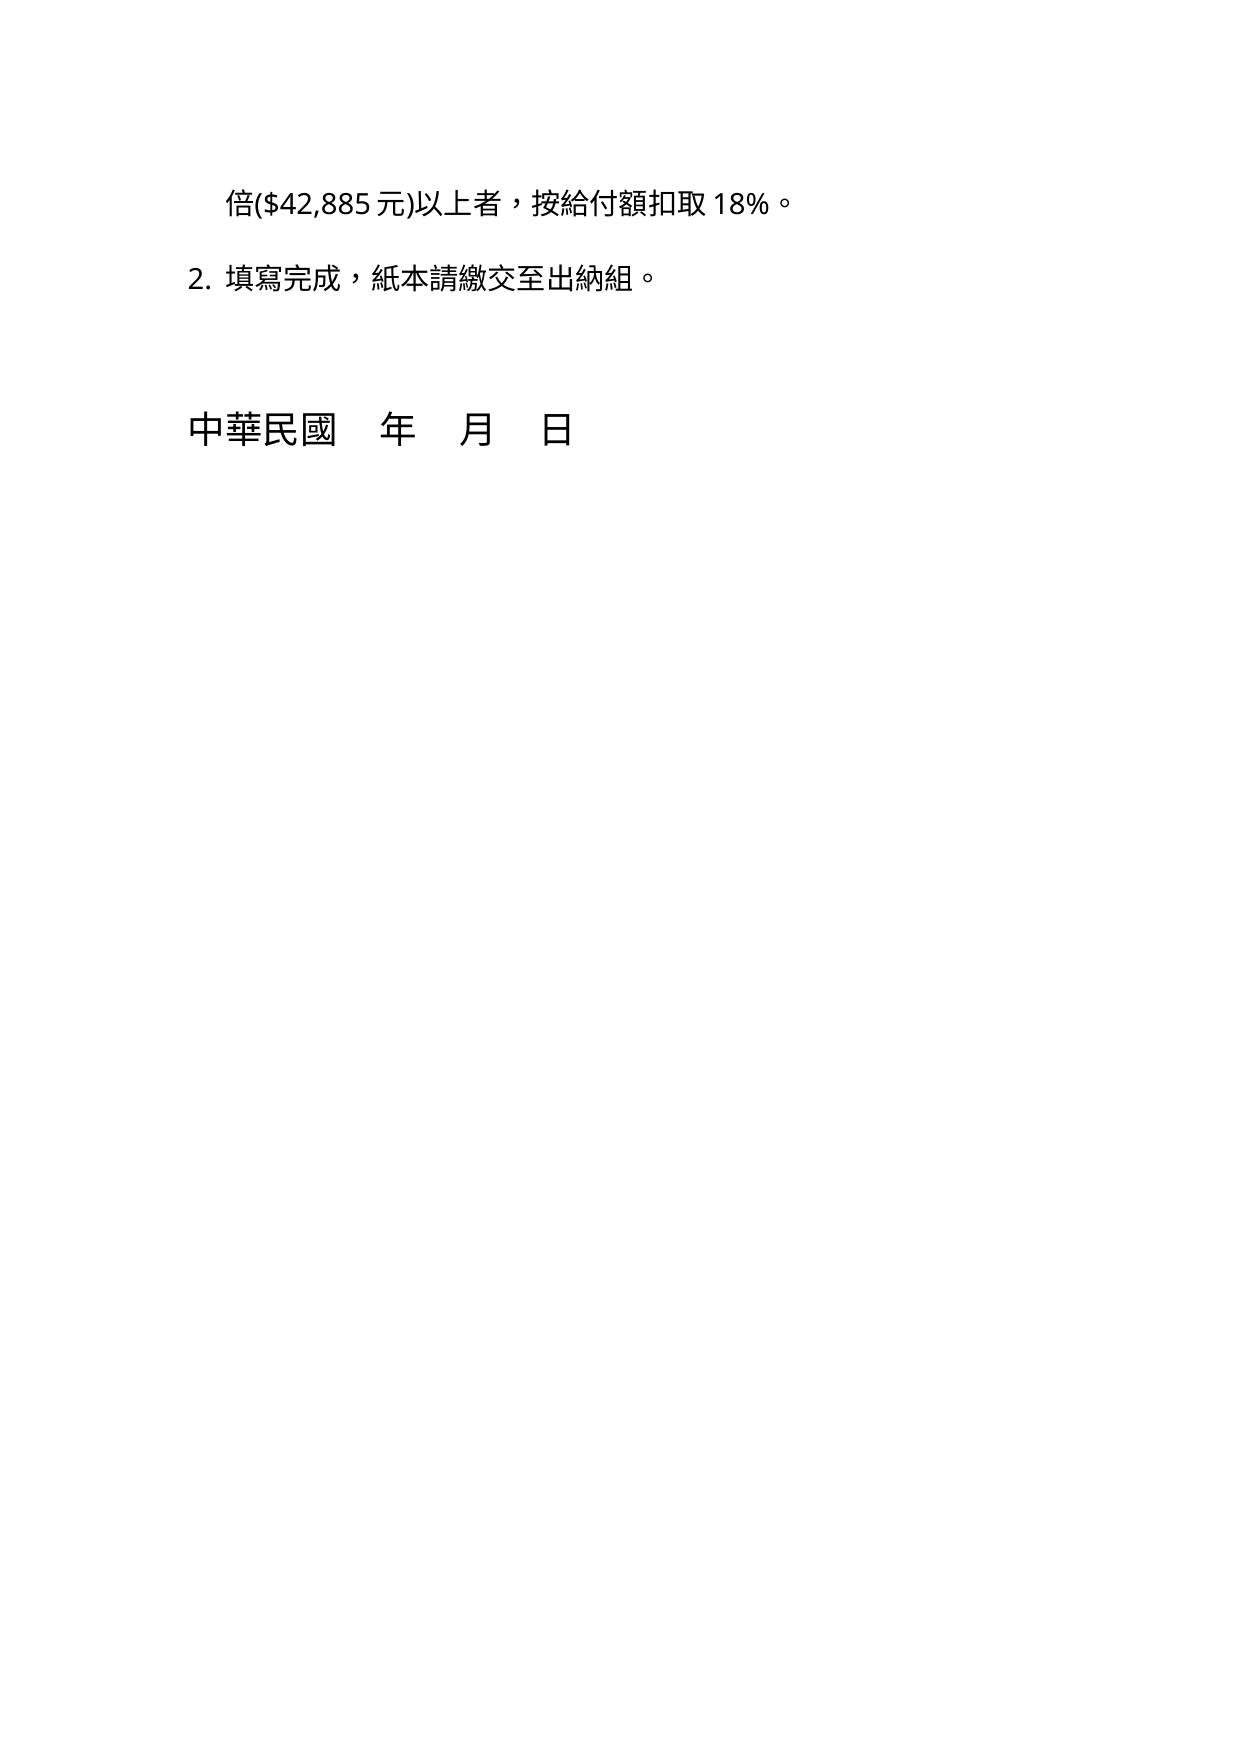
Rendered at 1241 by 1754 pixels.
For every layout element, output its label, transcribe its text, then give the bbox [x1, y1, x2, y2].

text 中華民國 年 月 日 [187, 389, 1053, 464]
list 填寫完成，紙本請繳交至出納組。 [187, 239, 1053, 314]
list 倍($42,885元)以上者，按給付額扣取18%。 [187, 164, 1053, 239]
